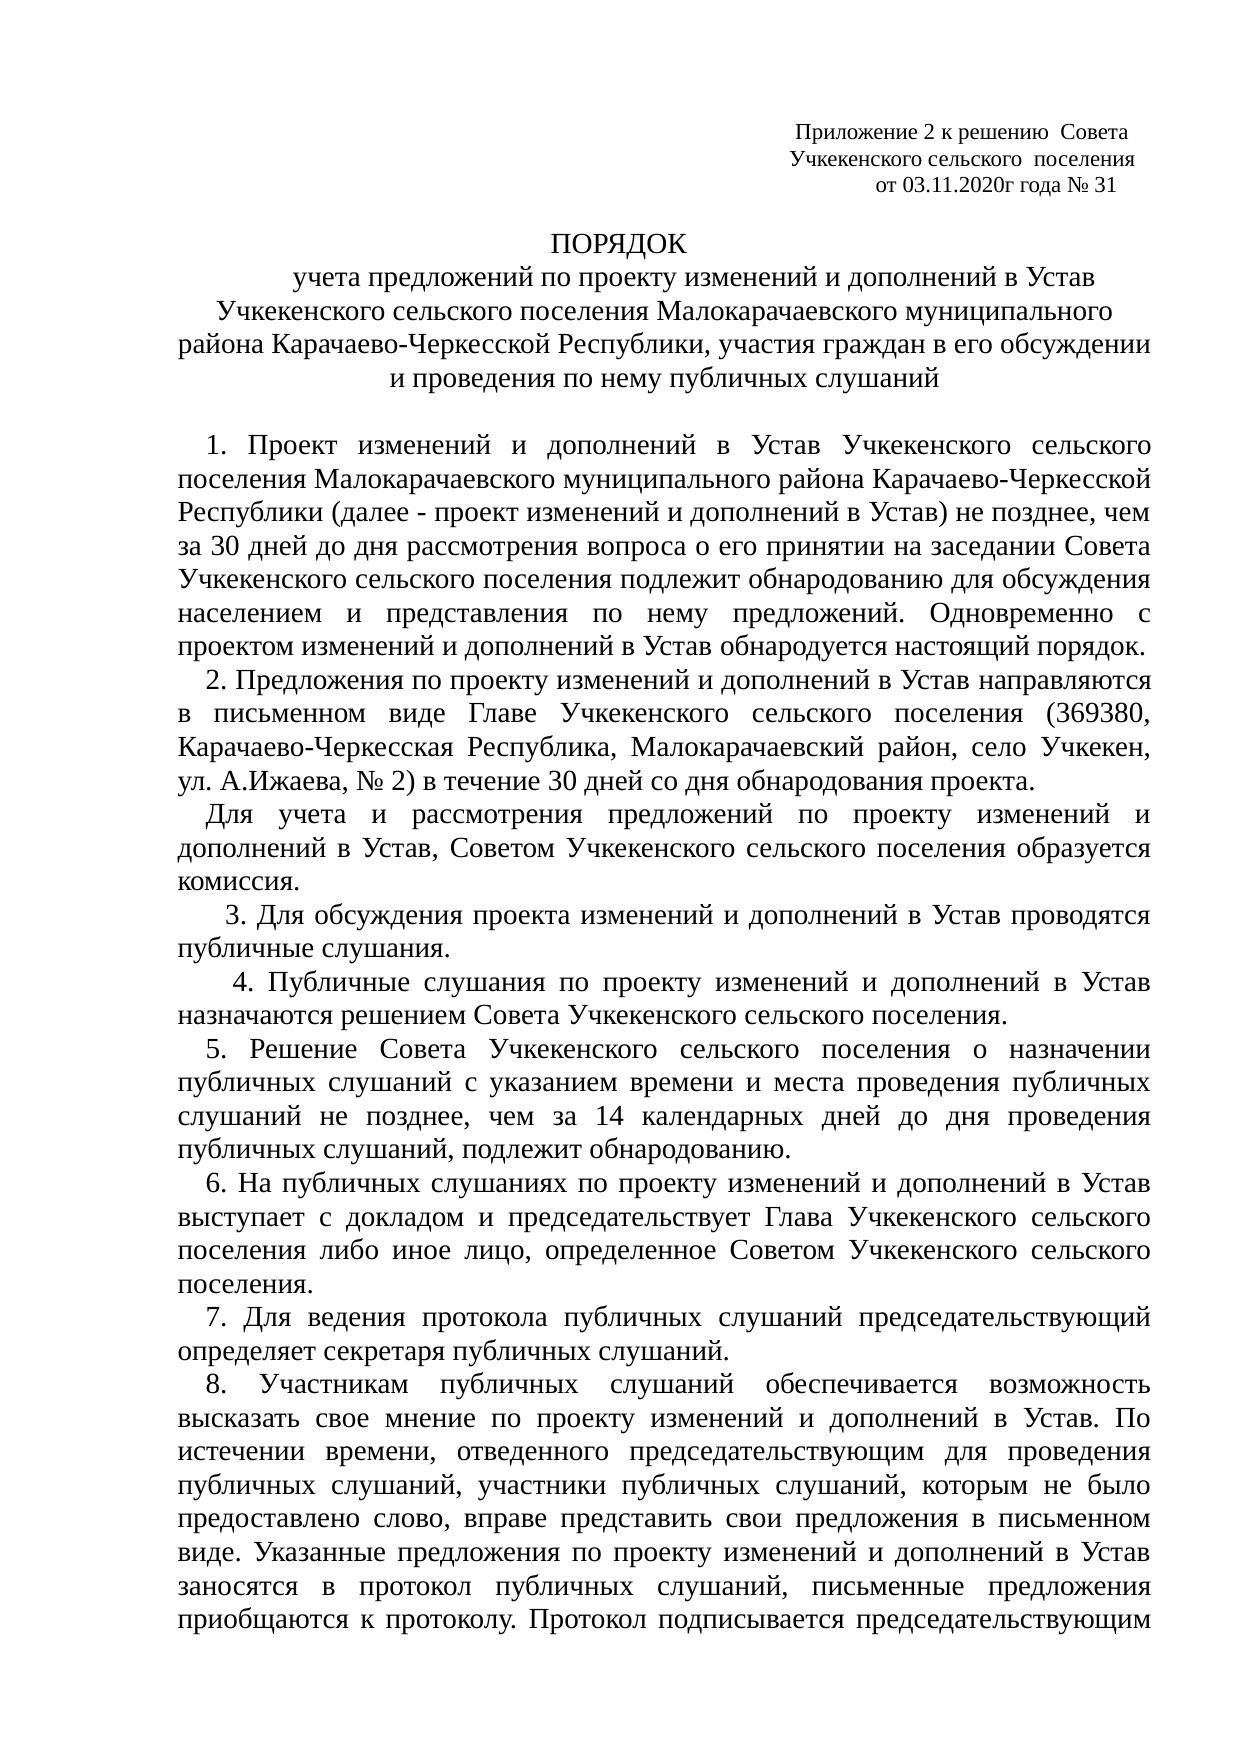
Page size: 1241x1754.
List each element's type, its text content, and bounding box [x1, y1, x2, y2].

text учета предложений по проекту изменений и дополнений в Устав Учкекенского сельского поселения Малокарачаевского муниципального района Карачаево-Черкесской Республики, участия граждан в его обсуждении и проведения по нему публичных слушаний [177, 259, 1152, 394]
text 8. Участникам публичных слушаний обеспечивается возможность высказать свое мнение по проекту изменений и дополнений в Устав. По истечении времени, отведенного председательствующим для проведения публичных слушаний, участники публичных слушаний, которым не было предоставлено слово, вправе представить свои предложения в письменном виде. Указанные предложения по проекту изменений и дополнений в Устав заносятся в протокол публичных слушаний, письменные предложения приобщаются к протоколу. Протокол подписывается председательствующим [177, 1366, 1152, 1635]
text 4. Публичные слушания по проекту изменений и дополнений в Устав назначаются решением Совета Учкекенского сельского поселения. [177, 964, 1152, 1031]
text Приложение 2 к решению Совета [177, 118, 1152, 144]
text Учкекенского сельского поселения [177, 144, 1152, 171]
text 2. Предложения по проекту изменений и дополнений в Устав направляются в письменном виде Главе Учкекенского сельского поселения (369380, Карачаево-Черкесская Республика, Малокарачаевский район, село Учкекен, ул. А.Ижаева, № 2) в течение 30 дней со дня обнародования проекта. [177, 662, 1152, 796]
text от 03.11.2020г года № 31 [177, 171, 1152, 197]
text 7. Для ведения протокола публичных слушаний председательствующий определяет секретаря публичных слушаний. [177, 1299, 1152, 1366]
text 5. Решение Совета Учкекенского сельского поселения о назначении публичных слушаний с указанием времени и места проведения публичных слушаний не позднее, чем за 14 календарных дней до дня проведения публичных слушаний, подлежит обнародованию. [177, 1031, 1152, 1165]
text 1. Проект изменений и дополнений в Устав Учкекенского сельского поселения Малокарачаевского муниципального района Карачаево-Черкесской Республики (далее - проект изменений и дополнений в Устав) не позднее, чем за 30 дней до дня рассмотрения вопроса о его принятии на заседании Совета Учкекенского сельского поселения подлежит обнародованию для обсуждения населением и представления по нему предложений. Одновременно с проектом изменений и дополнений в Устав обнародуется настоящий порядок. [177, 427, 1152, 662]
text ПОРЯДОК [222, 226, 1152, 259]
text 3. Для обсуждения проекта изменений и дополнений в Устав проводятся публичные слушания. [177, 897, 1152, 964]
text 6. На публичных слушаниях по проекту изменений и дополнений в Устав выступает с докладом и председательствует Глава Учкекенского сельского поселения либо иное лицо, определенное Советом Учкекенского сельского поселения. [177, 1165, 1152, 1299]
text Для учета и рассмотрения предложений по проекту изменений и дополнений в Устав, Советом Учкекенского сельского поселения образуется комиссия. [177, 796, 1152, 897]
